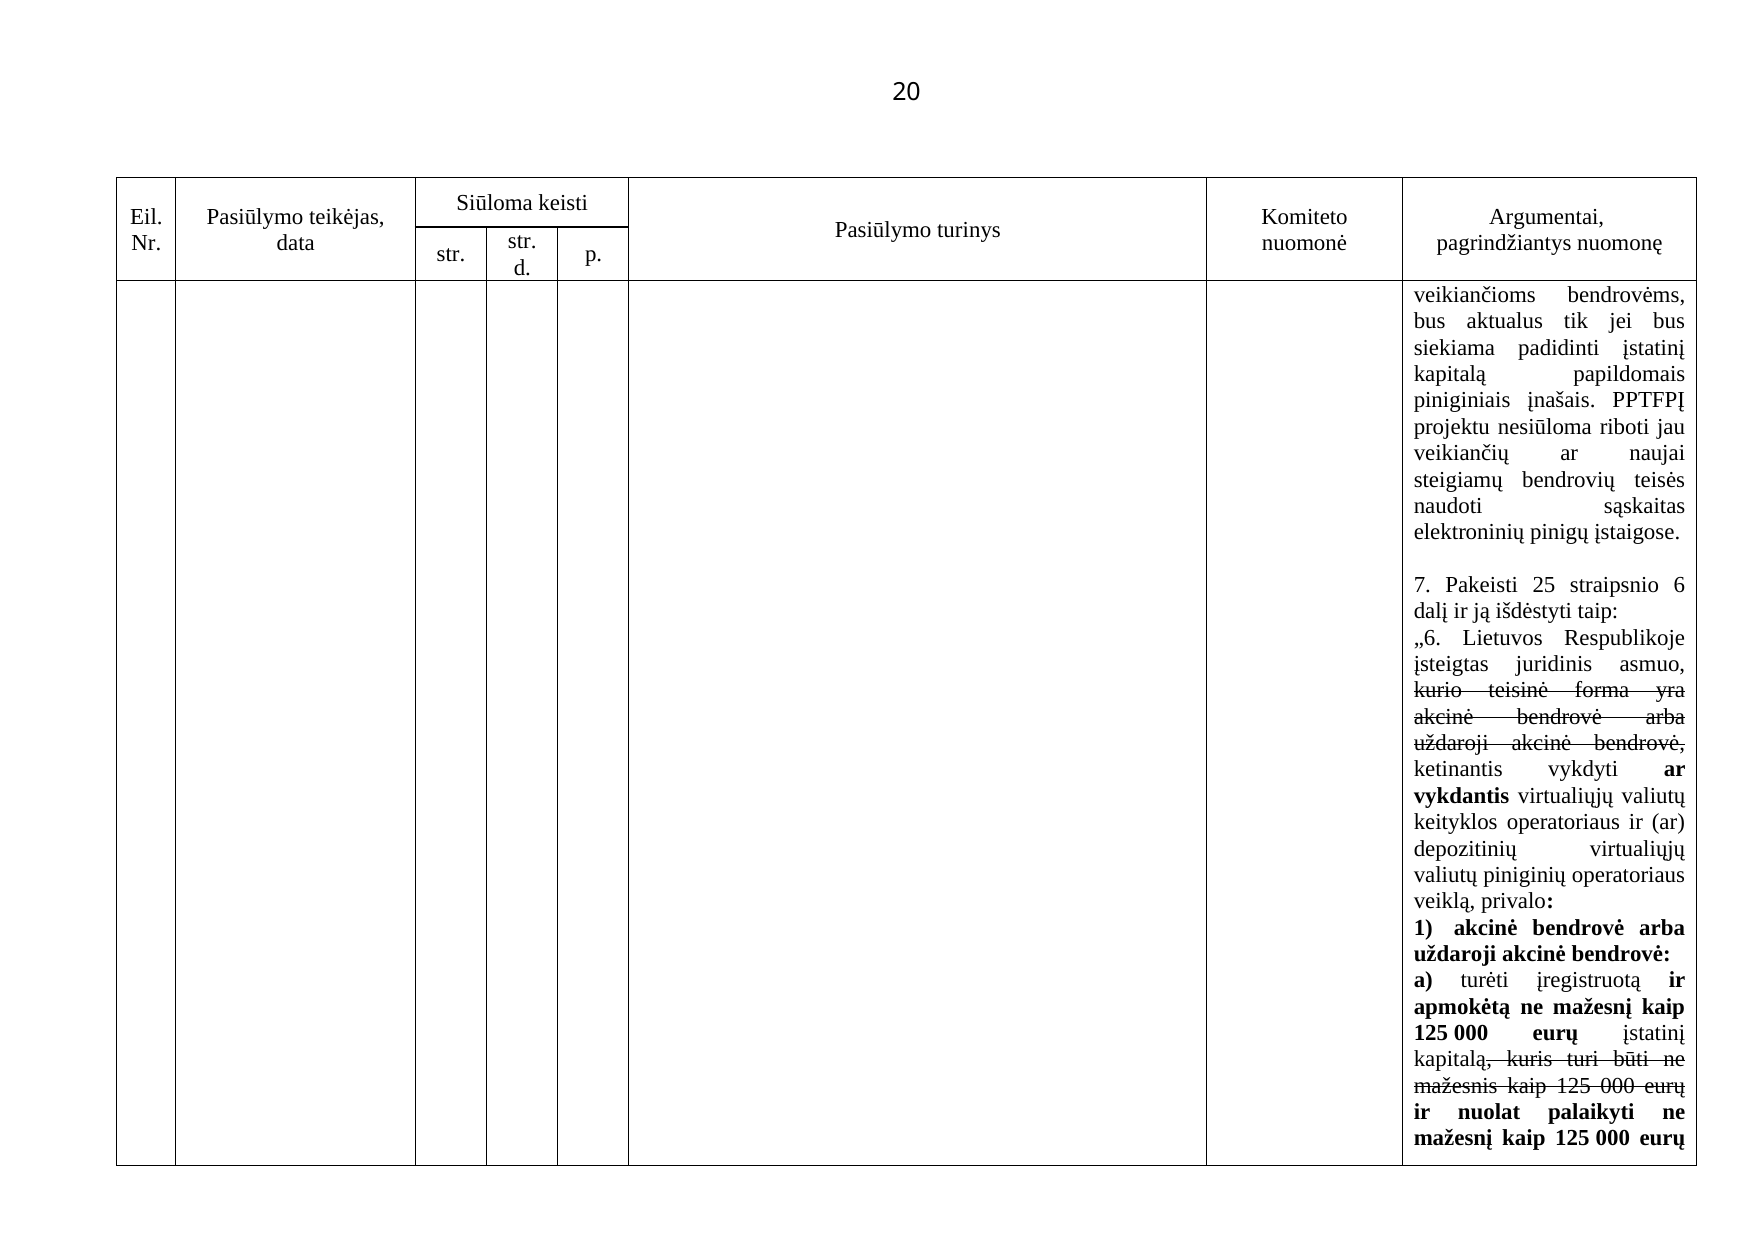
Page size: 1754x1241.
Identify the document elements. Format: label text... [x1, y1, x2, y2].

table_header Eil. Nr. [117, 178, 175, 280]
table_cell [416, 281, 486, 1165]
table_cell [1207, 281, 1402, 1165]
table_cell str. [416, 228, 486, 280]
table_header Argumentai, pagrindžiantys nuomonę [1403, 178, 1696, 280]
table_cell [558, 281, 628, 1165]
table_header Pasiūlymo turinys [629, 178, 1206, 280]
table_header Siūloma keisti [416, 178, 628, 226]
table_cell [117, 281, 175, 1165]
table_header Komiteto nuomonė [1207, 178, 1402, 280]
table_cell str. d. [487, 228, 557, 280]
table_cell veikiančioms bendrovėms, bus aktualus tik jei bus siekiama padidinti įstatinį kapitalą papildomais piniginiais įnašais. PPTFPĮ projektu nesiūloma riboti jau veikiančių ar naujai steigiamų bendrovių teisės naudoti sąskaitas elektroninių pinigų įstaigose. 7. Pakeisti 25 straipsnio 6 dalį ir ją išdėstyti taip: „6. Lietuvos Respublikoje įsteigtas juridinis asmuo, kurio teisinė forma yra akcinė bendrovė arba uždaroji akcinė bendrovė, ketinantis vykdyti ar vykdantis virtualiųjų valiutų keityklos operatoriaus ir (ar) depozitinių virtualiųjų valiutų piniginių operatoriaus veiklą, privalo: 1) akcinė bendrovė arba uždaroji akcinė bendrovė: a) turėti įregistruotą ir apmokėtą ne mažesnį kaip 125 000 eurų įstatinį kapitalą, kuris turi būti ne mažesnis kaip 125 000 eurų ir nuolat palaikyti ne mažesnį kaip 125 000 eurų [1403, 281, 1696, 1165]
table_cell [487, 281, 557, 1165]
table_cell [629, 281, 1206, 1165]
table_cell [176, 281, 415, 1165]
table_cell p. [558, 228, 628, 280]
table_header Pasiūlymo teikėjas, data [176, 178, 415, 280]
